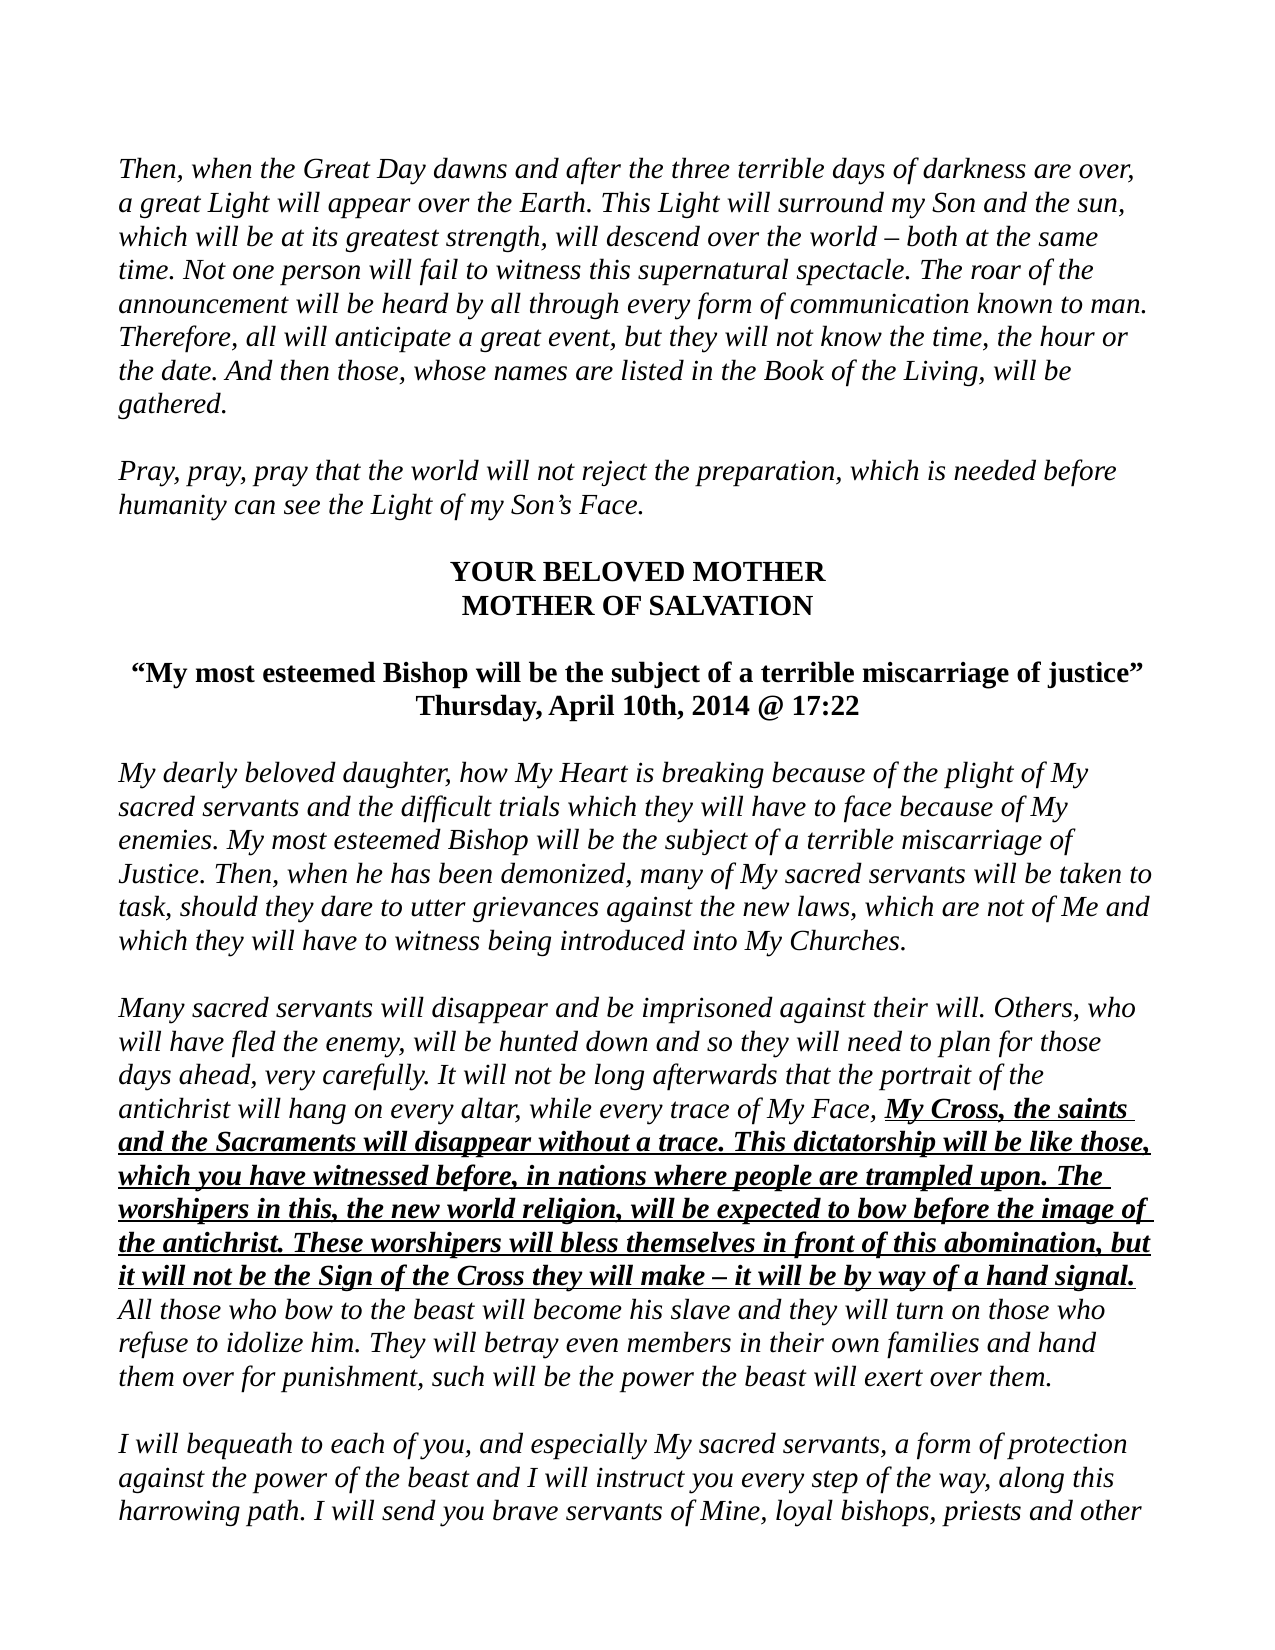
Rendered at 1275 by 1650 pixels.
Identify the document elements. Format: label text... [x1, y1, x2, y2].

text “My most esteemed Bishop will be the subject of a terrible miscarriage of justice” [118, 655, 1157, 688]
text Then, when the Great Day dawns and after the three terrible days of darkness are over, a great Light will appear over the Earth. This Light will surround my Son and the sun, which will be at its greatest strength, will descend over the world – both at the same [118, 152, 1157, 252]
text Pray, pray, pray that the world will not reject the preparation, which is needed before humanity can see the Light of my Son’s Face. [118, 453, 1157, 521]
text My dearly beloved daughter, how My Heart is breaking because of the plight of My sacred servants and the difficult trials which they will have to face because of My enemies. My most esteemed Bishop will be the subject of a terrible miscarriage of Justice. Then, when he has been demonized, many of My sacred servants will be taken to task, should they dare to utter grievances against the new laws, which are not of Me and which they will have to witness being introduced into My Churches. [118, 755, 1157, 957]
text I will bequeath to each of you, and especially My sacred servants, a form of protection against the power of the beast and I will instruct you every step of the way, along this harrowing path. I will send you brave servants of Mine, loyal bishops, priests and other [118, 1426, 1157, 1527]
text time. Not one person will fail to witness this supernatural spectacle. The roar of the announcement will be heard by all through every form of communication known to man. Therefore, all will anticipate a great event, but they will not know the time, the hour or the date. And then those, whose names are listed in the Book of the Living, will be gathered. [118, 252, 1157, 420]
text Thursday, April 10th, 2014 @ 17:22 [118, 688, 1157, 722]
text MOTHER OF SALVATION [118, 588, 1157, 621]
text Many sacred servants will disappear and be imprisoned against their will. Others, who will have fled the enemy, will be hunted down and so they will need to plan for those days ahead, very carefully. It will not be long afterwards that the portrait of the antichrist will hang on every altar, while every trace of My Face, My Cross, the saints and the Sacraments will disappear without a trace. This dictatorship will be like those, which you have witnessed before, in nations where people are trampled upon. The worshipers in this, the new world religion, will be expected to bow before the image of the antichrist. These worshipers will bless themselves in front of this abomination, but it will not be the Sign of the Cross they will make – it will be by way of a hand signal. All those who bow to the beast will become his slave and they will turn on those who refuse to idolize him. They will betray even members in their own families and hand them over for punishment, such will be the power the beast will exert over them. [118, 990, 1157, 1393]
text YOUR BELOVED MOTHER [118, 554, 1157, 588]
